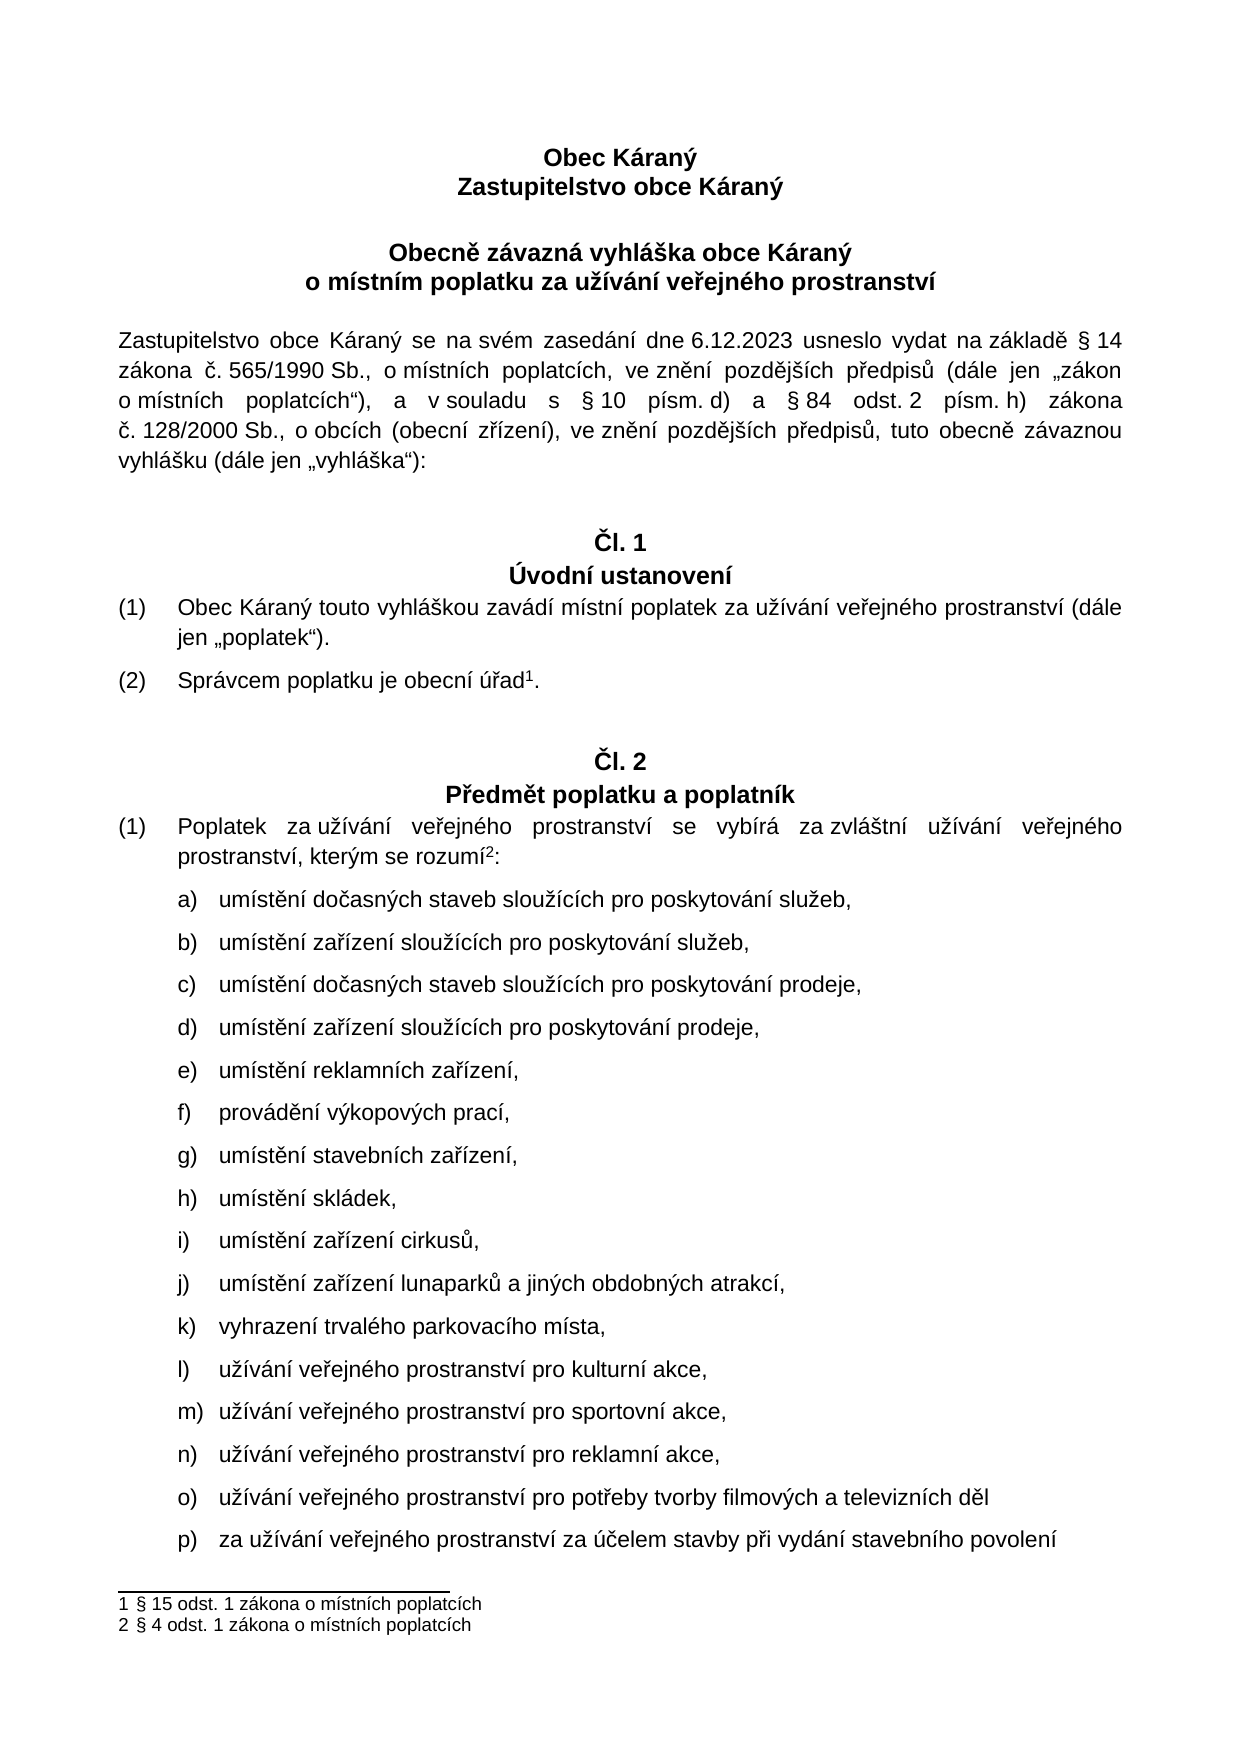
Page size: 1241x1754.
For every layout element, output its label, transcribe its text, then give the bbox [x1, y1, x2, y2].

list Obec Káraný touto vyhláškou zavádí místní poplatek za užívání veřejného prostranství (dále jen „poplatek“). [118, 594, 1122, 650]
list Poplatek za užívání veřejného prostranství se vybírá za zvláštní užívání veřejného prostranství, kterým se rozumí: [118, 813, 1122, 869]
list umístění zařízení sloužících pro poskytování prodeje, [177, 1014, 1122, 1040]
list umístění zařízení cirkusů, [177, 1227, 1122, 1254]
list umístění dočasných staveb sloužících pro poskytování služeb, [177, 886, 1122, 912]
list umístění zařízení lunaparků a jiných obdobných atrakcí, [177, 1270, 1122, 1297]
subtitle Čl. 1 Úvodní ustanovení [118, 528, 1122, 589]
list za užívání veřejného prostranství za účelem stavby při vydání stavebního povolení [177, 1526, 1122, 1553]
list umístění skládek, [177, 1185, 1122, 1211]
list umístění reklamních zařízení, [177, 1057, 1122, 1083]
text Zastupitelstvo obce Káraný se na svém zasedání dne 6.12.2023 usneslo vydat na základě § 14 zákona č. 565/1990 Sb., o místních poplatcích, ve znění pozdějších předpisů (dále jen „zákon o místních poplatcích“), a v souladu s § 10 písm. d) a § 84 odst. 2 písm. h) zákona č. 128/2000 Sb., o obcích (obecní zřízení), ve znění pozdějších předpisů, tuto obecně závaznou vyhlášku (dále jen „vyhláška“): [118, 327, 1122, 474]
list vyhrazení trvalého parkovacího místa, [177, 1313, 1122, 1339]
list provádění výkopových prací, [177, 1099, 1122, 1126]
list § 15 odst. 1 zákona o místních poplatcích [118, 1592, 1122, 1614]
list § 4 odst. 1 zákona o místních poplatcích [118, 1614, 1122, 1635]
list užívání veřejného prostranství pro kulturní akce, [177, 1356, 1122, 1382]
list umístění zařízení sloužících pro poskytování služeb, [177, 928, 1122, 955]
list užívání veřejného prostranství pro potřeby tvorby filmových a televizních děl [177, 1484, 1122, 1510]
list umístění stavebních zařízení, [177, 1142, 1122, 1168]
list užívání veřejného prostranství pro sportovní akce, [177, 1398, 1122, 1425]
subtitle Obecně závazná vyhláška obce Káraný o místním poplatku za užívání veřejného prostranství [118, 238, 1122, 295]
list užívání veřejného prostranství pro reklamní akce, [177, 1441, 1122, 1467]
list Správcem poplatku je obecní úřad. [118, 667, 1122, 693]
list umístění dočasných staveb sloužících pro poskytování prodeje, [177, 971, 1122, 998]
text Obec Káraný Zastupitelstvo obce Káraný [118, 143, 1122, 201]
subtitle Čl. 2 Předmět poplatku a poplatník [118, 747, 1122, 809]
